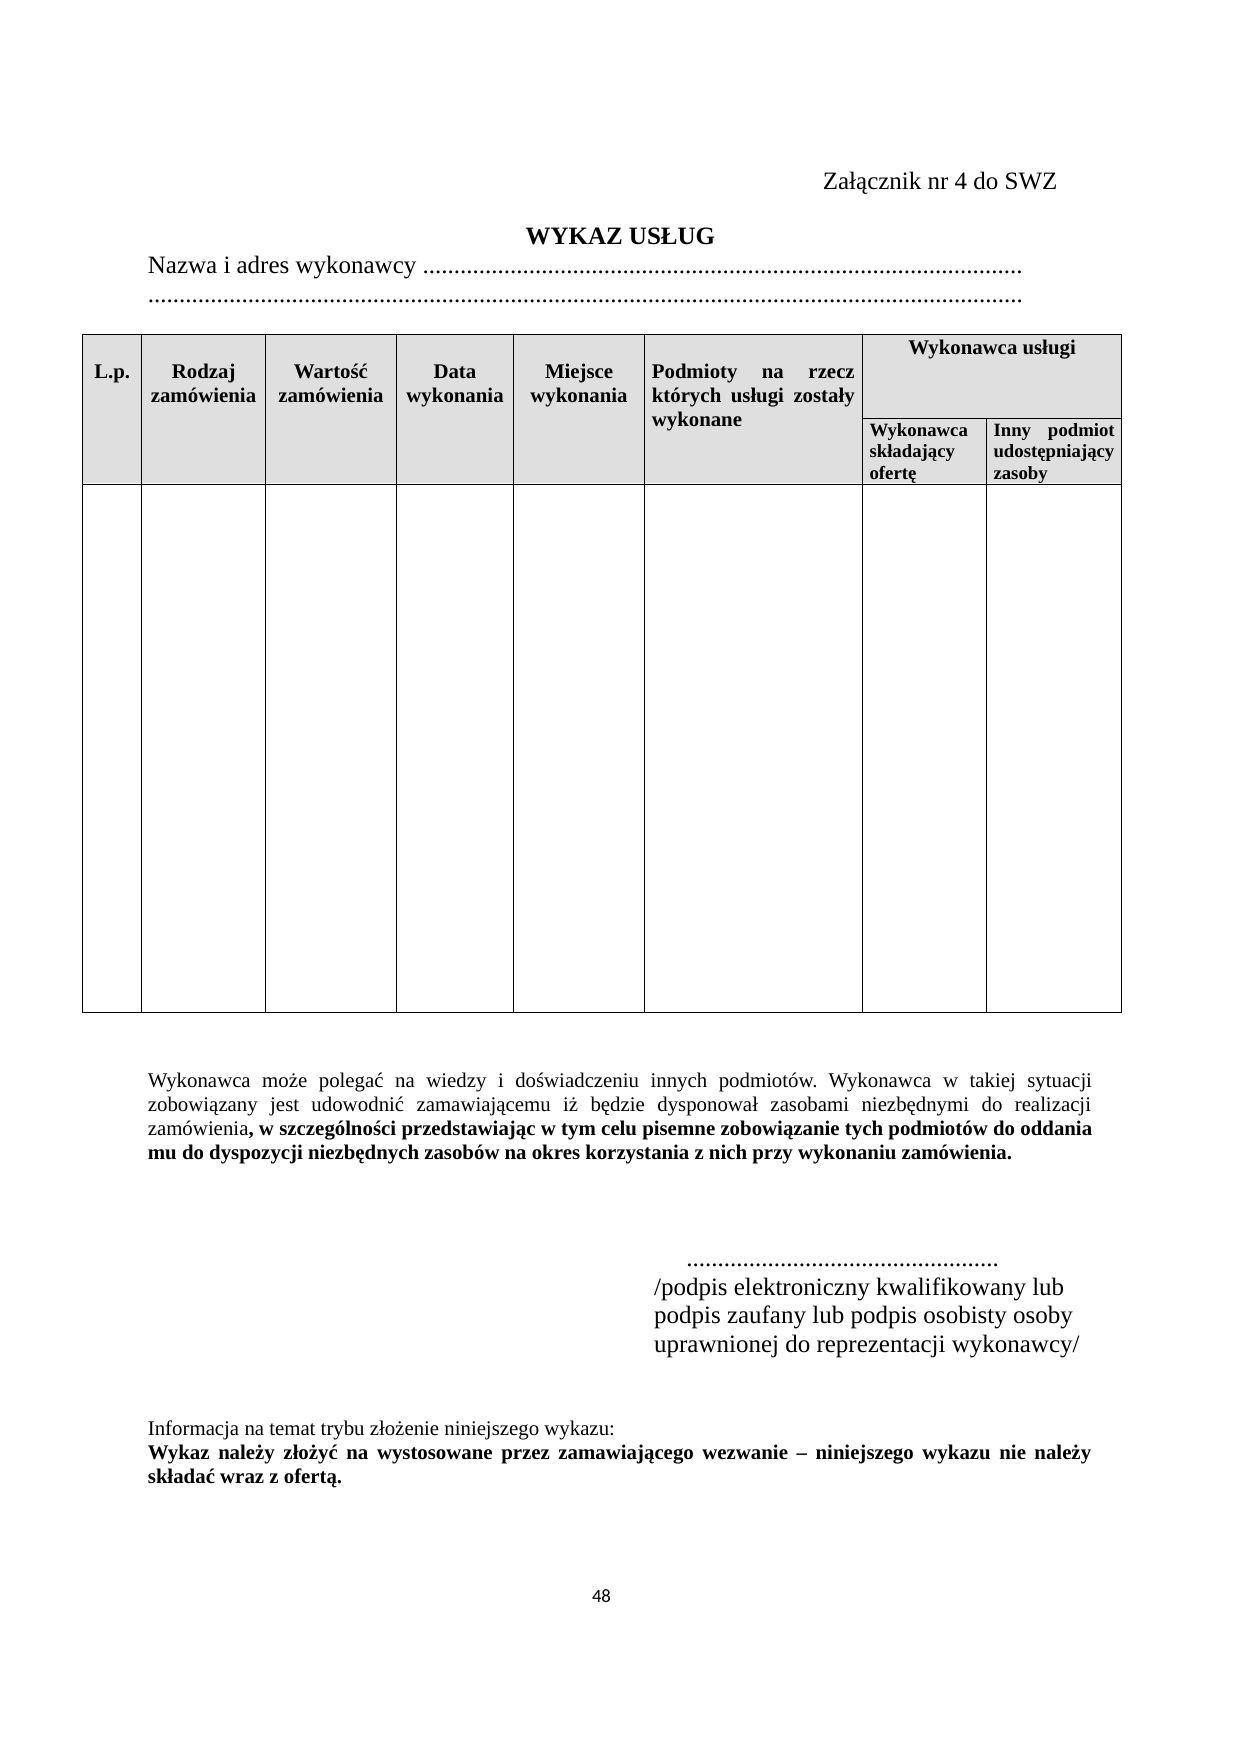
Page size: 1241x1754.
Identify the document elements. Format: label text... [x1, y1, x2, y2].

table_cell [514, 485, 644, 1012]
table_cell [397, 485, 513, 1012]
table_header Miejsce wykonania [514, 335, 644, 483]
table_cell [266, 485, 396, 1012]
text WYKAZ USŁUG [148, 221, 1093, 250]
table_cell [142, 485, 265, 1012]
text Wykonawca może polegać na wiedzy i doświadczeniu innych podmiotów. Wykonawca w takiej sytuacji zobowiązany jest udowodnić zamawiającemu iż będzie dysponował zasobami niezbędnymi do realizacji zamówienia, w szczególności przedstawiając w tym celu pisemne zobowiązanie tych podmiotów do oddania mu do dyspozycji niezbędnych zasobów na okres korzystania z nich przy wykonaniu zamówienia. [148, 1068, 1093, 1164]
table_header Wartość zamówienia [266, 335, 396, 483]
table_header Wykonawca usługi [863, 335, 1121, 418]
table_header L.p. [83, 335, 141, 483]
table_cell [987, 485, 1121, 1012]
table_cell Inny podmiot udostępniający zasoby [987, 419, 1121, 483]
text ............................................................................................................................................ [148, 279, 1093, 307]
text podpis zaufany lub podpis osobisty osoby [148, 1301, 1093, 1329]
text Nazwa i adres wykonawcy ................................................................................................ [148, 250, 1093, 279]
text /podpis elektroniczny kwalifikowany lub [148, 1272, 1093, 1301]
text uprawnionej do reprezentacji wykonawcy/ [148, 1329, 1093, 1358]
table_cell Wykonawca składający ofertę [863, 419, 986, 483]
text Informacja na temat trybu złożenie niniejszego wykazu: [148, 1416, 1093, 1439]
table_cell [83, 485, 141, 1012]
table_header Rodzaj zamówienia [142, 335, 265, 483]
text Załącznik nr 4 do SWZ [148, 166, 1093, 195]
table_header Data wykonania [397, 335, 513, 483]
table_header Podmioty na rzecz których usługi zostały wykonane [645, 335, 862, 483]
table_cell [645, 485, 862, 1012]
table_cell [863, 485, 986, 1012]
text .................................................. [148, 1243, 1093, 1272]
text Wykaz należy złożyć na wystosowane przez zamawiającego wezwanie – niniejszego wykazu nie należy składać wraz z ofertą. [148, 1439, 1093, 1488]
